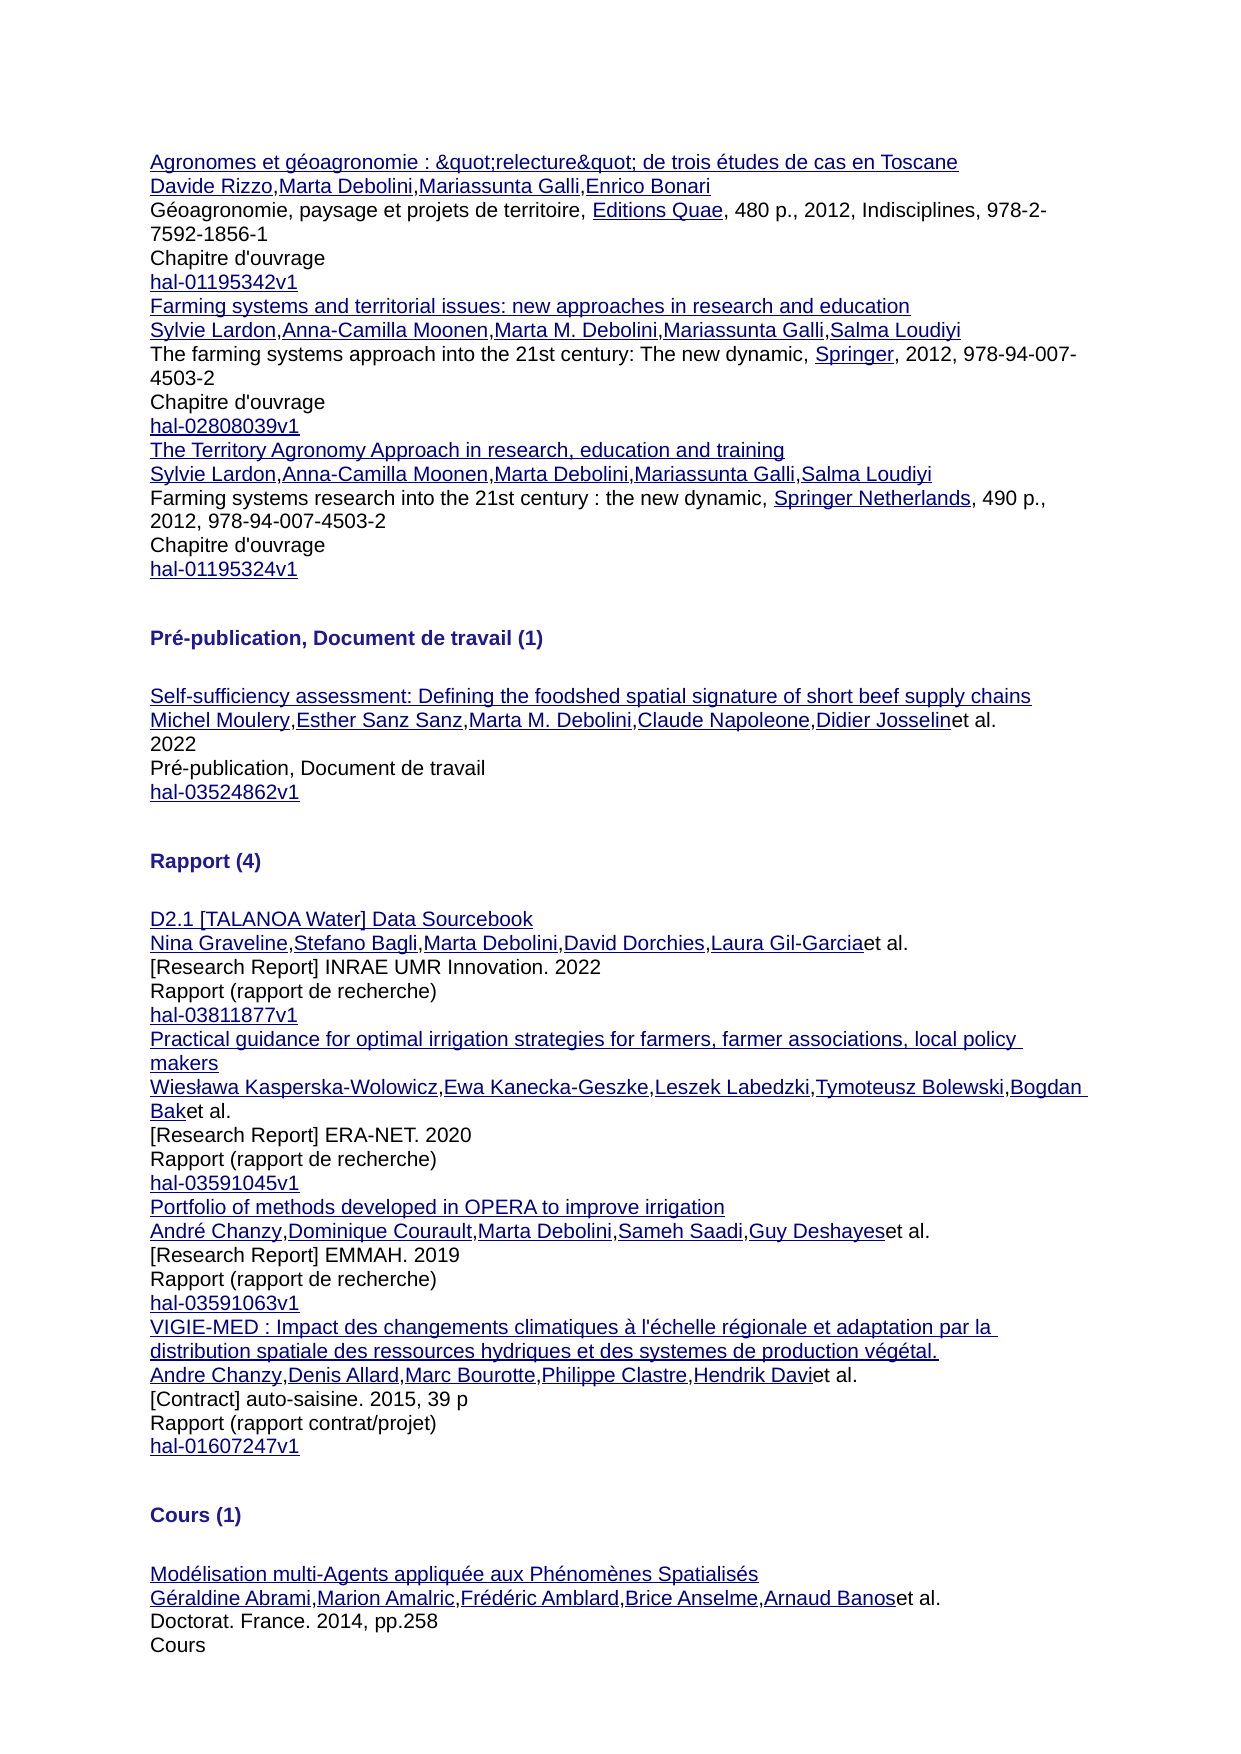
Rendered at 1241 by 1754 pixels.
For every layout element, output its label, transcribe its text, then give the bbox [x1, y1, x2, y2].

subtitle Cours (1) [150, 1503, 1090, 1527]
table_cell The Territory Agronomy Approach in research, education and training Sylvie Lardon,Anna-Camilla Moonen,Marta Debolini,Mariassunta Galli,Salma Loudiyi Farming systems research into the 21st century : the new dynamic, Springer Netherlands, 490 p., 2012, 978-94-007-4503-2 Chapitre d'ouvrage hal-01195324v1 [150, 438, 1090, 581]
table_header D2.1 [TALANOA Water] Data Sourcebook Nina Graveline,Stefano Bagli,Marta Debolini,David Dorchies,Laura Gil-Garciaet al. [Research Report] INRAE UMR Innovation. 2022 Rapport (rapport de recherche) hal-03811877v1 [150, 907, 1090, 1027]
subtitle Rapport (4) [150, 849, 1090, 873]
subtitle Pré-publication, Document de travail (1) [150, 626, 1090, 650]
table_cell Portfolio of methods developed in OPERA to improve irrigation André Chanzy,Dominique Courault,Marta Debolini,Sameh Saadi,Guy Deshayeset al. [Research Report] EMMAH. 2019 Rapport (rapport de recherche) hal-03591063v1 [150, 1195, 1090, 1314]
table_header Self-sufficiency assessment: Defining the foodshed spatial signature of short beef supply chains Michel Moulery,Esther Sanz Sanz,Marta M. Debolini,Claude Napoleone,Didier Josselinet al. 2022 Pré-publication, Document de travail hal-03524862v1 [150, 684, 1090, 804]
table_cell VIGIE-MED : Impact des changements climatiques à l'échelle régionale et adaptation par la distribution spatiale des ressources hydriques et des systemes de production végétal. Andre Chanzy,Denis Allard,Marc Bourotte,Philippe Clastre,Hendrik Daviet al. [Contract] auto-saisine. 2015, 39 p Rapport (rapport contrat/projet) hal-01607247v1 [150, 1315, 1090, 1458]
table_cell Agronomes et géoagronomie : &quot;relecture&quot; de trois études de cas en Toscane Davide Rizzo,Marta Debolini,Mariassunta Galli,Enrico Bonari Géoagronomie, paysage et projets de territoire, Editions Quae, 480 p., 2012, Indisciplines, 978-2-7592-1856-1 Chapitre d'ouvrage hal-01195342v1 [150, 150, 1090, 294]
table_cell Farming systems and territorial issues: new approaches in research and education Sylvie Lardon,Anna-Camilla Moonen,Marta M. Debolini,Mariassunta Galli,Salma Loudiyi The farming systems approach into the 21st century: The new dynamic, Springer, 2012, 978-94-007-4503-2 Chapitre d'ouvrage hal-02808039v1 [150, 294, 1090, 437]
table_header Modélisation multi-Agents appliquée aux Phénomènes Spatialisés Géraldine Abrami,Marion Amalric,Frédéric Amblard,Brice Anselme,Arnaud Banoset al. Doctorat. France. 2014, pp.258 Cours [150, 1561, 1090, 1657]
table_cell Practical guidance for optimal irrigation strategies for farmers, farmer associations, local policy makers Wiesława Kasperska-Wolowicz,Ewa Kanecka-Geszke,Leszek Labedzki,Tymoteusz Bolewski,Bogdan Baket al. [Research Report] ERA-NET. 2020 Rapport (rapport de recherche) hal-03591045v1 [150, 1027, 1090, 1195]
